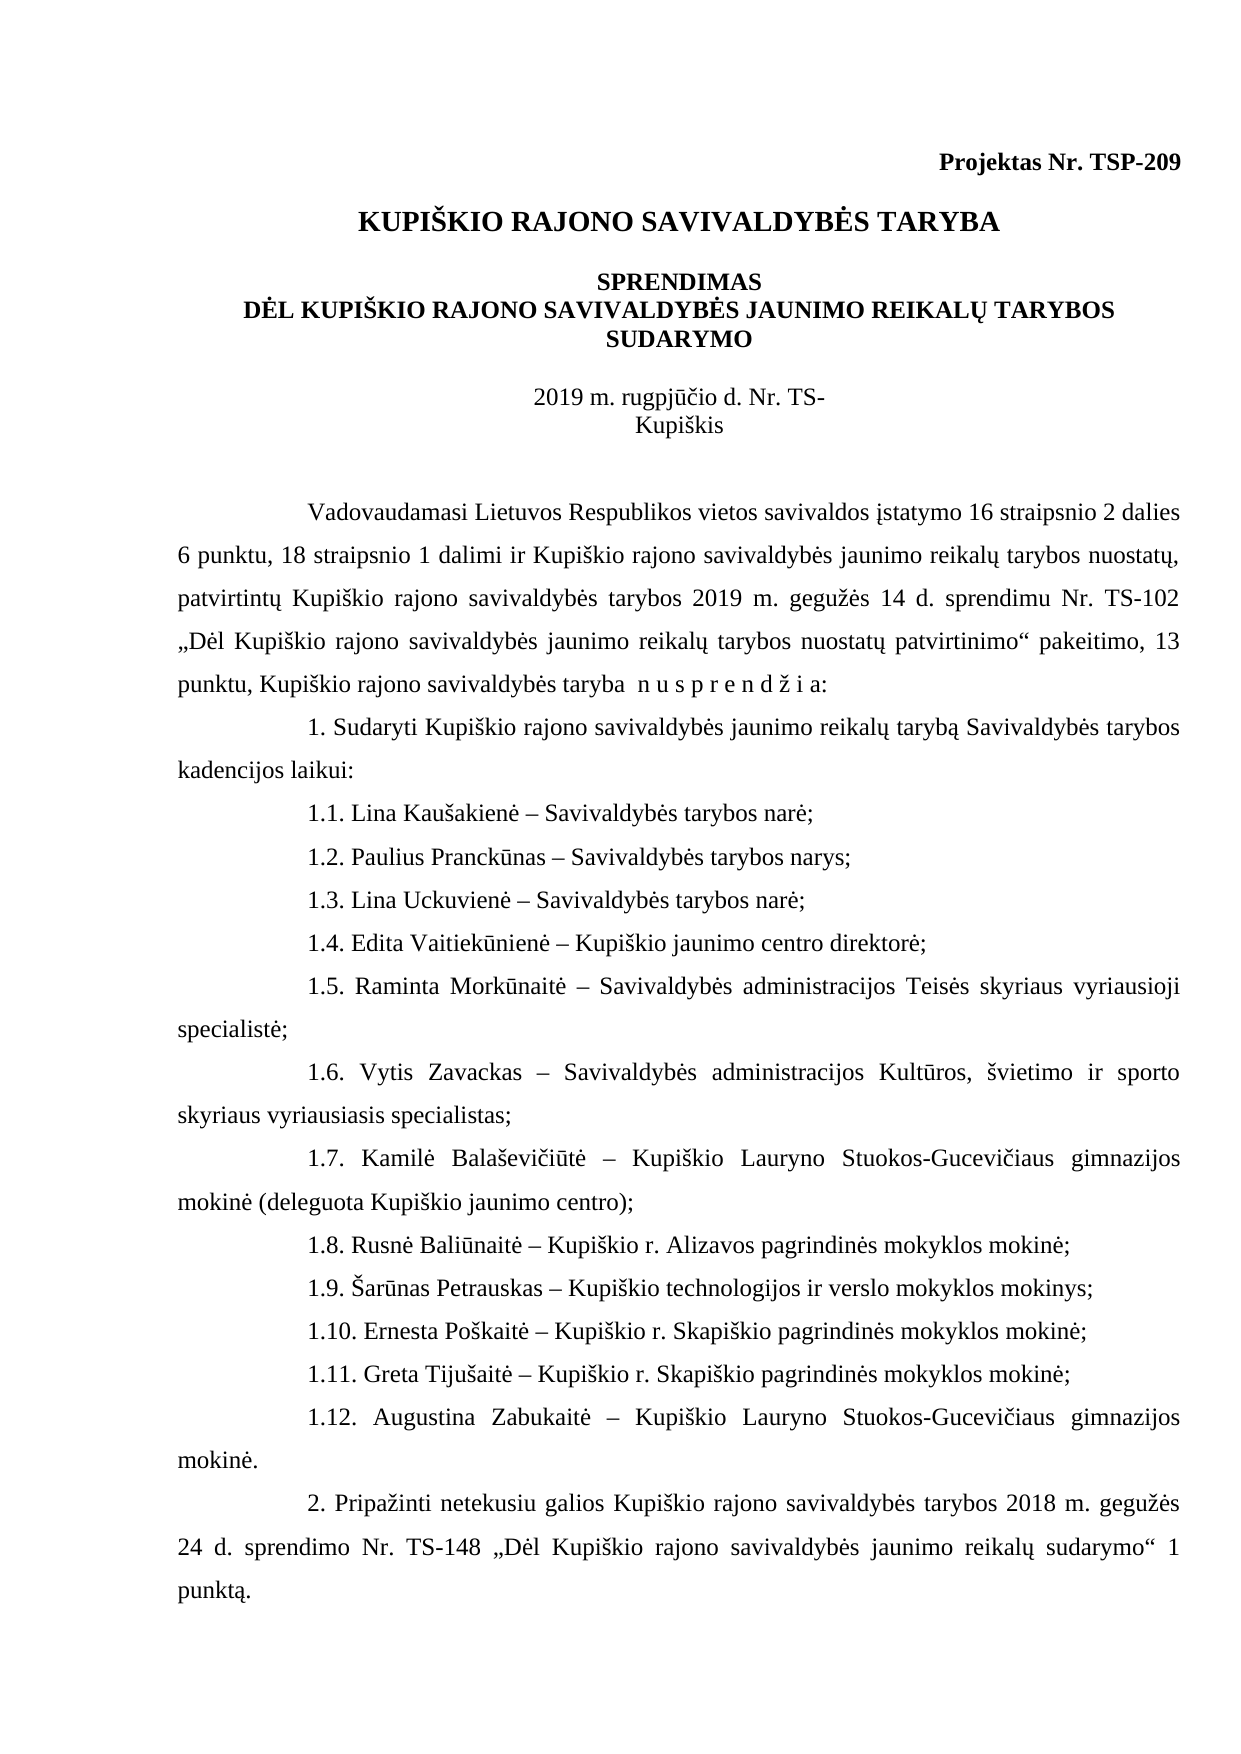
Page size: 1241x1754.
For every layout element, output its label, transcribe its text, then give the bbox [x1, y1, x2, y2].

text 1.7. Kamilė Balaševičiūtė – Kupiškio Lauryno Stuokos-Gucevičiaus gimnazijos mokinė (deleguota Kupiškio jaunimo centro); [177, 1143, 1181, 1215]
text SPRENDIMAS [177, 267, 1181, 295]
text 1.1. Lina Kaušakienė – Savivaldybės tarybos narė; [177, 798, 1181, 827]
text Kupiškis [177, 410, 1181, 439]
text 1.2. Paulius Pranckūnas – Savivaldybės tarybos narys; [177, 842, 1181, 870]
text 1.3. Lina Uckuvienė – Savivaldybės tarybos narė; [177, 885, 1181, 913]
text 2019 m. rugpjūčio d. Nr. TS- [177, 382, 1181, 410]
text 2. Pripažinti netekusiu galios Kupiškio rajono savivaldybės tarybos 2018 m. gegužės 24 d. sprendimo Nr. TS-148 „Dėl Kupiškio rajono savivaldybės jaunimo reikalų sudarymo“ 1 punktą. [177, 1488, 1181, 1603]
text 1.6. Vytis Zavackas – Savivaldybės administracijos Kultūros, švietimo ir sporto skyriaus vyriausiasis specialistas; [177, 1057, 1181, 1129]
text 1. Sudaryti Kupiškio rajono savivaldybės jaunimo reikalų tarybą Savivaldybės tarybos kadencijos laikui: [177, 712, 1181, 784]
text Projektas Nr. TSP-209 [177, 147, 1181, 176]
text DĖL KUPIŠKIO RAJONO SAVIVALDYBĖS JAUNIMO REIKALŲ TARYBOS SUDARYMO [177, 295, 1181, 353]
text KUPIŠKIO RAJONO SAVIVALDYBĖS TARYBA [177, 204, 1181, 238]
text 1.9. Šarūnas Petrauskas – Kupiškio technologijos ir verslo mokyklos mokinys; [177, 1273, 1181, 1302]
text Vadovaudamasi Lietuvos Respublikos vietos savivaldos įstatymo 16 straipsnio 2 dalies 6 punktu, 18 straipsnio 1 dalimi ir Kupiškio rajono savivaldybės jaunimo reikalų tarybos nuostatų, patvirtintų Kupiškio rajono savivaldybės tarybos 2019 m. gegužės 14 d. sprendimu Nr. TS-102 „Dėl Kupiškio rajono savivaldybės jaunimo reikalų tarybos nuostatų patvirtinimo“ pakeitimo, 13 punktu, Kupiškio rajono savivaldybės taryba n u s p r e n d ž i a: [177, 497, 1181, 698]
text 1.10. Ernesta Poškaitė – Kupiškio r. Skapiškio pagrindinės mokyklos mokinė; [177, 1316, 1181, 1345]
text 1.12. Augustina Zabukaitė – Kupiškio Lauryno Stuokos-Gucevičiaus gimnazijos mokinė. [177, 1402, 1181, 1474]
text 1.4. Edita Vaitiekūnienė – Kupiškio jaunimo centro direktorė; [177, 928, 1181, 957]
text 1.5. Raminta Morkūnaitė – Savivaldybės administracijos Teisės skyriaus vyriausioji specialistė; [177, 971, 1181, 1043]
text 1.11. Greta Tijušaitė – Kupiškio r. Skapiškio pagrindinės mokyklos mokinė; [177, 1359, 1181, 1388]
text 1.8. Rusnė Baliūnaitė – Kupiškio r. Alizavos pagrindinės mokyklos mokinė; [177, 1230, 1181, 1258]
